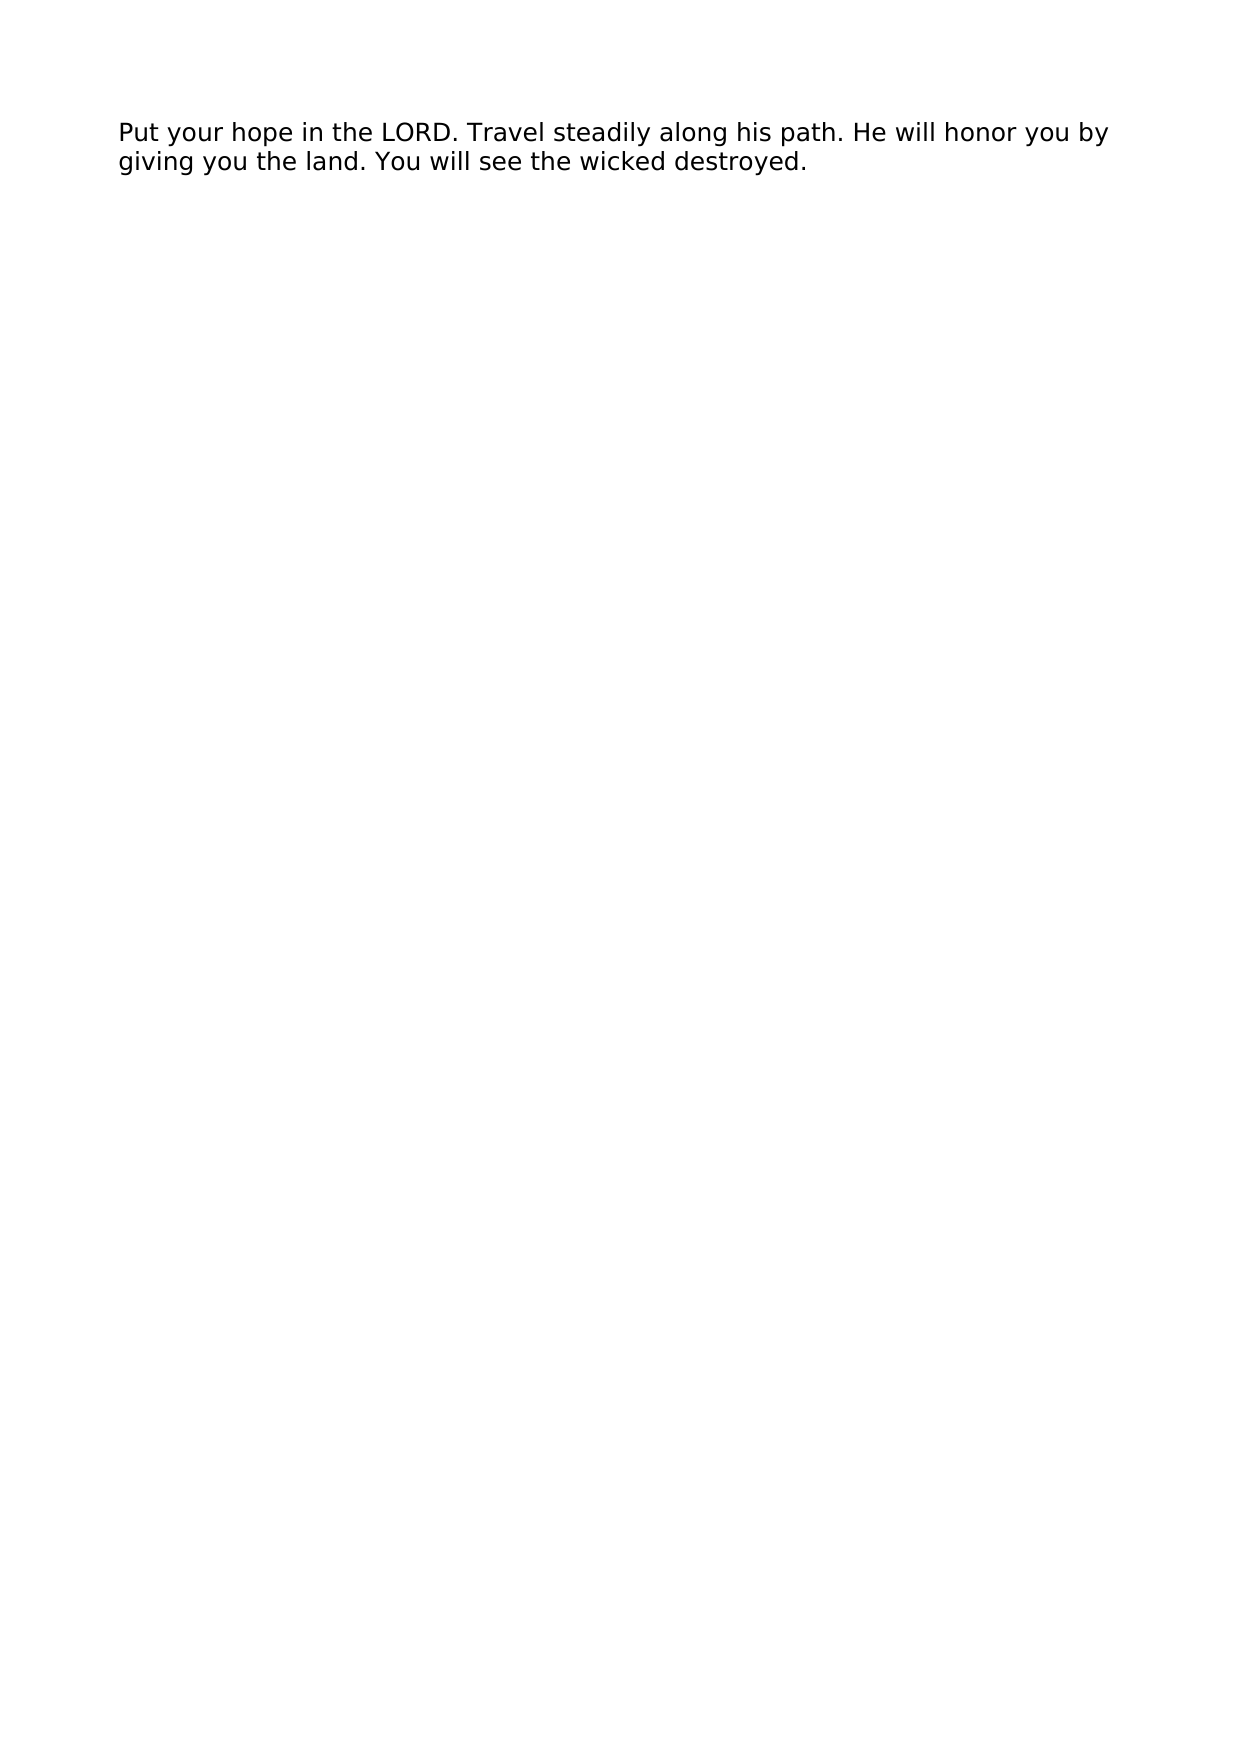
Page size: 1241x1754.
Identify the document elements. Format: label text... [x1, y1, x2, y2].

text Put your hope in the LORD. Travel steadily along his path. He will honor you by giving you the land. You will see the wicked destroyed. [118, 118, 1122, 176]
